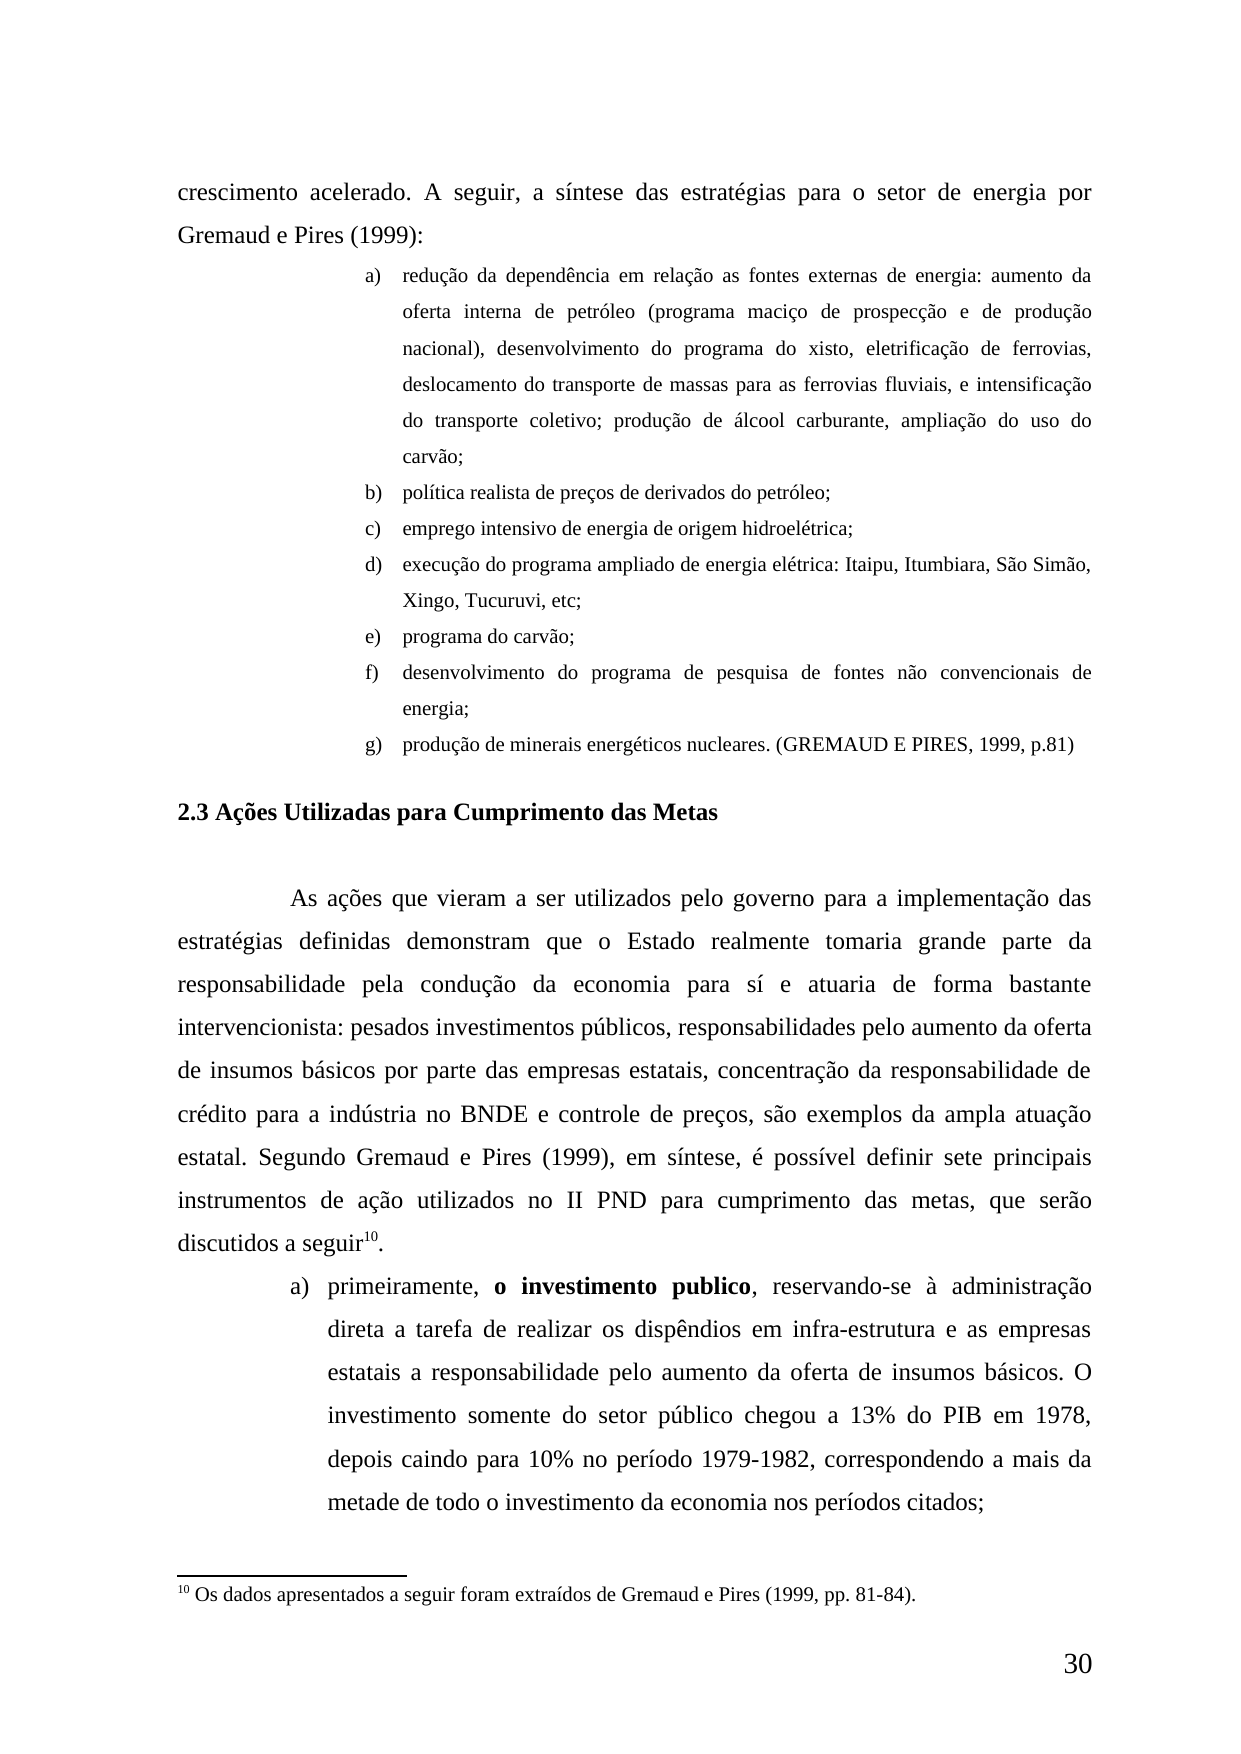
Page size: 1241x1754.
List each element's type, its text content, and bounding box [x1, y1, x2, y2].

text Os dados apresentados a seguir foram extraídos de Gremaud e Pires (1999, pp. 81-84). [177, 1582, 1092, 1606]
text crescimento acelerado. A seguir, a síntese das estratégias para o setor de energia por Gremaud e Pires (1999): [177, 177, 1092, 249]
list emprego intensivo de energia de origem hidroelétrica; [365, 516, 1092, 540]
list Ações Utilizadas para Cumprimento das Metas [177, 797, 1092, 826]
list primeiramente, o investimento publico, reservando-se à administração direta a tarefa de realizar os dispêndios em infra-estrutura e as empresas estatais a responsabilidade pelo aumento da oferta de insumos básicos. O investimento somente do setor público chegou a 13% do PIB em 1978, depois caindo para 10% no período 1979-1982, correspondendo a mais da metade de todo o investimento da economia nos períodos citados; [290, 1271, 1092, 1516]
list produção de minerais energéticos nucleares. (Gremaud e Pires, 1999, p.81) [365, 732, 1092, 756]
list programa do carvão; [365, 624, 1092, 648]
text As ações que vieram a ser utilizados pelo governo para a implementação das estratégias definidas demonstram que o Estado realmente tomaria grande parte da responsabilidade pela condução da economia para sí e atuaria de forma bastante intervencionista: pesados investimentos públicos, responsabilidades pelo aumento da oferta de insumos básicos por parte das empresas estatais, concentração da responsabilidade de crédito para a indústria no BNDE e controle de preços, são exemplos da ampla atuação estatal. Segundo Gremaud e Pires (1999), em síntese, é possível definir sete principais instrumentos de ação utilizados no II PND para cumprimento das metas, que serão discutidos a seguir. [177, 883, 1092, 1257]
list execução do programa ampliado de energia elétrica: Itaipu, Itumbiara, São Simão, Xingo, Tucuruvi, etc; [365, 552, 1092, 612]
list política realista de preços de derivados do petróleo; [365, 480, 1092, 504]
list redução da dependência em relação as fontes externas de energia: aumento da oferta interna de petróleo (programa maciço de prospecção e de produção nacional), desenvolvimento do programa do xisto, eletrificação de ferrovias, deslocamento do transporte de massas para as ferrovias fluviais, e intensificação do transporte coletivo; produção de álcool carburante, ampliação do uso do carvão; [365, 263, 1092, 468]
list desenvolvimento do programa de pesquisa de fontes não convencionais de energia; [365, 660, 1092, 720]
